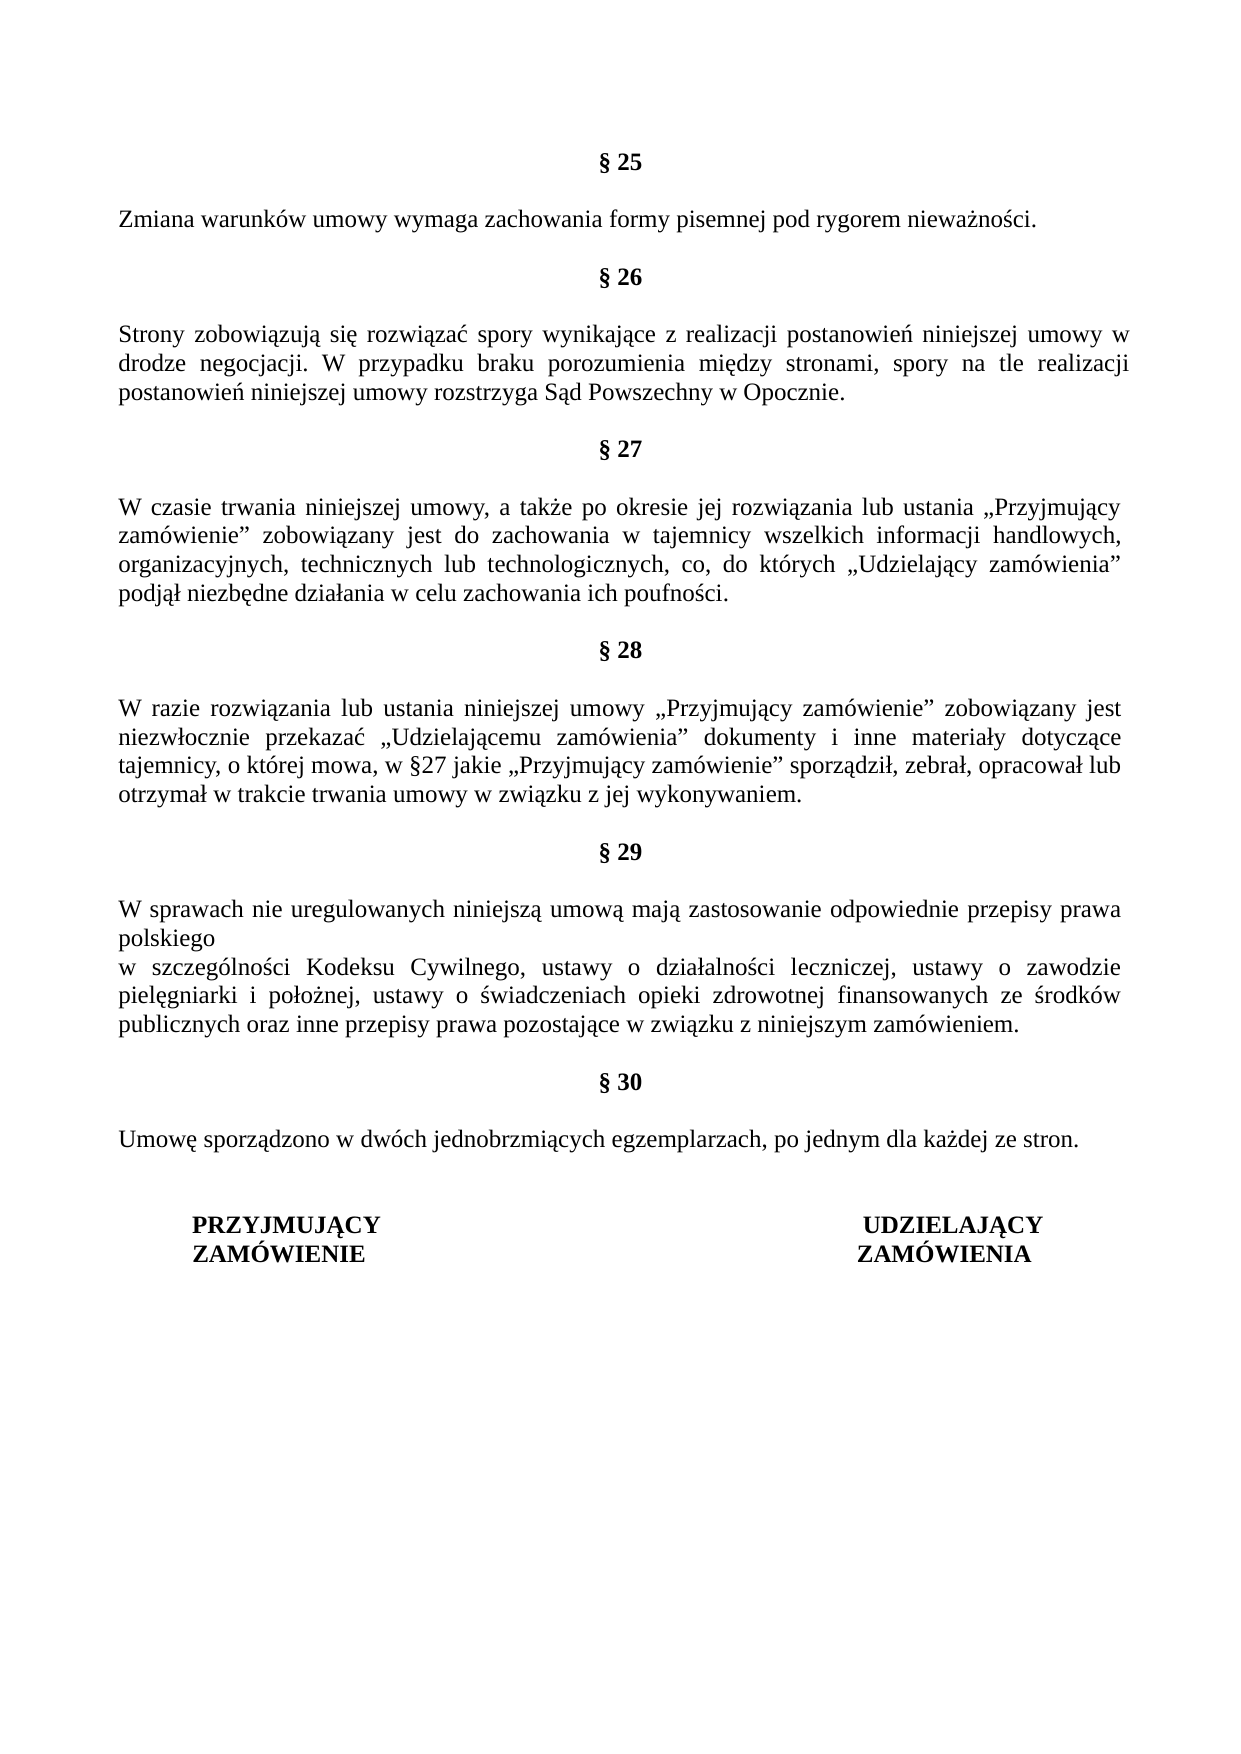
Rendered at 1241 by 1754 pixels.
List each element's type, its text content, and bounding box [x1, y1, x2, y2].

text § 29 [118, 837, 1122, 866]
text Zmiana warunków umowy wymaga zachowania formy pisemnej pod rygorem nieważności. [118, 204, 1122, 233]
text § 28 [118, 636, 1122, 664]
text § 30 [118, 1067, 1122, 1096]
text Strony zobowiązują się rozwiązać spory wynikające z realizacji postanowień niniejszej umowy w drodze negocjacji. W przypadku braku porozumienia między stronami, spory na tle realizacji postanowień niniejszej umowy rozstrzyga Sąd Powszechny w Opocznie. [118, 319, 1131, 406]
text W czasie trwania niniejszej umowy, a także po okresie jej rozwiązania lub ustania „Przyjmujący zamówienie” zobowiązany jest do zachowania w tajemnicy wszelkich informacji handlowych, organizacyjnych, technicznych lub technologicznych, co, do których „Udzielający zamówienia” podjął niezbędne działania w celu zachowania ich poufności. [118, 492, 1122, 607]
text W razie rozwiązania lub ustania niniejszej umowy „Przyjmujący zamówienie” zobowiązany jest niezwłocznie przekazać „Udzielającemu zamówienia” dokumenty i inne materiały dotyczące tajemnicy, o której mowa, w §27 jakie „Przyjmujący zamówienie” sporządził, zebrał, opracował lub otrzymał w trakcie trwania umowy w związku z jej wykonywaniem. [118, 693, 1122, 808]
text § 26 [118, 262, 1122, 291]
text § 27 [118, 434, 1122, 463]
text PRZYJMUJĄCY UDZIELAJĄCY ZAMÓWIENIE ZAMÓWIENIA [118, 1211, 1122, 1268]
text Umowę sporządzono w dwóch jednobrzmiących egzemplarzach, po jednym dla każdej ze stron. [118, 1124, 1122, 1153]
text W sprawach nie uregulowanych niniejszą umową mają zastosowanie odpowiednie przepisy prawa polskiego w szczególności Kodeksu Cywilnego, ustawy o działalności leczniczej, ustawy o zawodzie pielęgniarki i położnej, ustawy o świadczeniach opieki zdrowotnej finansowanych ze środków publicznych oraz inne przepisy prawa pozostające w związku z niniejszym zamówieniem. [118, 894, 1122, 1038]
text § 25 [118, 147, 1122, 176]
